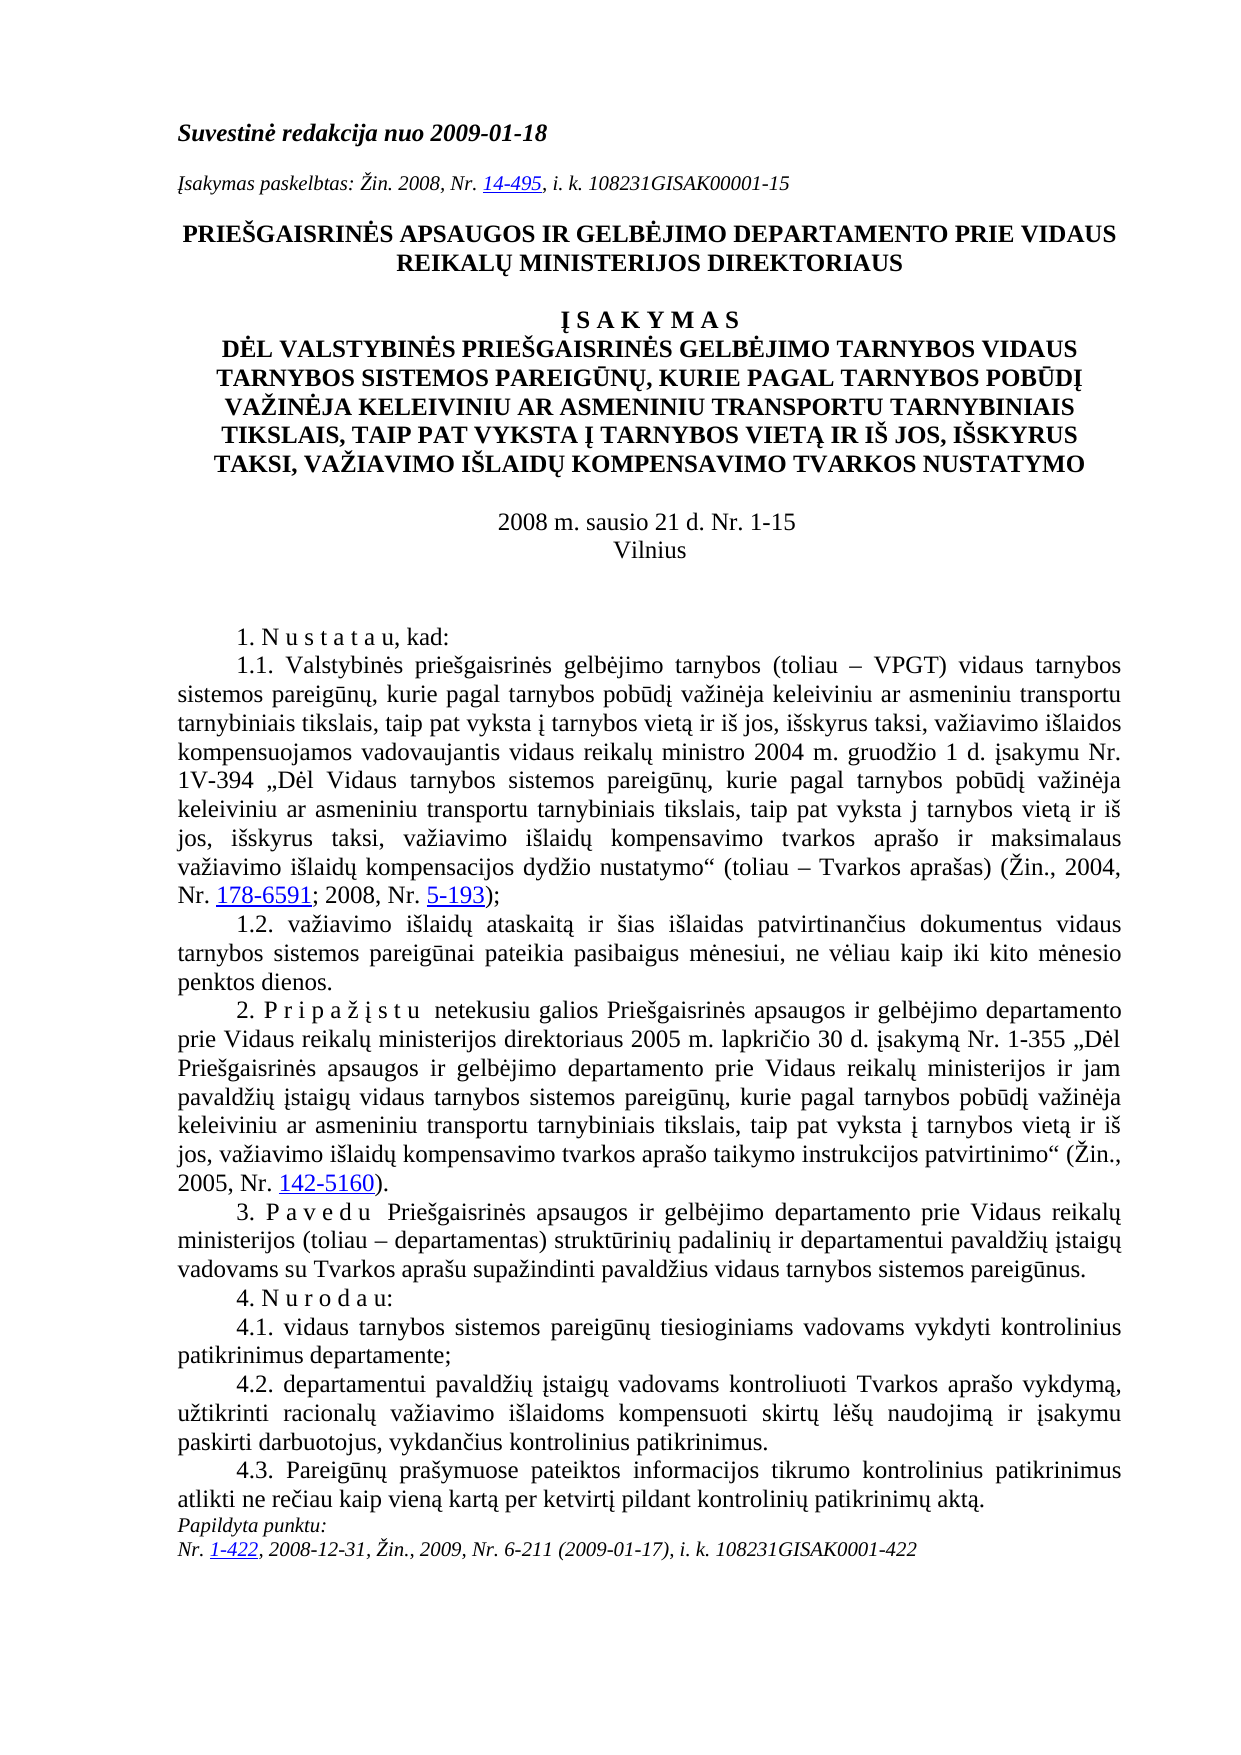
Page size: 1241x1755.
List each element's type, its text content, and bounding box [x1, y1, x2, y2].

text 4.1. vidaus tarnybos sistemos pareigūnų tiesioginiams vadovams vykdyti kontrolinius patikrinimus departamente; [177, 1312, 1122, 1369]
text Vilnius [177, 535, 1122, 564]
text PRIEŠGAISRINĖS APSAUGOS IR GELBĖJIMO DEPARTAMENTO PRIE VIDAUS REIKALŲ MINISTERIJOS DIREKTORIAUS [177, 219, 1122, 277]
text 4.2. departamentui pavaldžių įstaigų vadovams kontroliuoti Tvarkos aprašo vykdymą, užtikrinti racionalų važiavimo išlaidoms kompensuoti skirtų lėšų naudojimą ir įsakymu paskirti darbuotojus, vykdančius kontrolinius patikrinimus. [177, 1369, 1122, 1455]
text Suvestinė redakcija nuo 2009-01-18 [177, 118, 1122, 147]
text 2. Pripažįstu netekusiu galios Priešgaisrinės apsaugos ir gelbėjimo departamento prie Vidaus reikalų ministerijos direktoriaus 2005 m. lapkričio 30 d. įsakymą Nr. 1-355 „Dėl Priešgaisrinės apsaugos ir gelbėjimo departamento prie Vidaus reikalų ministerijos ir jam pavaldžių įstaigų vidaus tarnybos sistemos pareigūnų, kurie pagal tarnybos pobūdį važinėja keleiviniu ar asmeniniu transportu tarnybiniais tikslais, taip pat vyksta į tarnybos vietą ir iš jos, važiavimo išlaidų kompensavimo tvarkos aprašo taikymo instrukcijos patvirtinimo“ (Žin., 2005, Nr. 142-5160). [177, 995, 1122, 1197]
text 2008 m. sausio 21 d. Nr. 1-15 [177, 507, 1122, 535]
text 1. Nustatau, kad: [177, 622, 1122, 650]
text Papildyta punktu: [177, 1513, 1122, 1537]
text 1.1. Valstybinės priešgaisrinės gelbėjimo tarnybos (toliau – VPGT) vidaus tarnybos sistemos pareigūnų, kurie pagal tarnybos pobūdį važinėja keleiviniu ar asmeniniu transportu tarnybiniais tikslais, taip pat vyksta į tarnybos vietą ir iš jos, išskyrus taksi, važiavimo išlaidos kompensuojamos vadovaujantis vidaus reikalų ministro 2004 m. gruodžio 1 d. įsakymu Nr. 1V-394 „Dėl Vidaus tarnybos sistemos pareigūnų, kurie pagal tarnybos pobūdį važinėja keleiviniu ar asmeniniu transportu tarnybiniais tikslais, taip pat vyksta j tarnybos vietą ir iš jos, išskyrus taksi, važiavimo išlaidų kompensavimo tvarkos aprašo ir maksimalaus važiavimo išlaidų kompensacijos dydžio nustatymo“ (toliau – Tvarkos aprašas) (Žin., 2004, Nr. 178-6591; 2008, Nr. 5-193); [177, 650, 1122, 909]
text 1.2. važiavimo išlaidų ataskaitą ir šias išlaidas patvirtinančius dokumentus vidaus tarnybos sistemos pareigūnai pateikia pasibaigus mėnesiui, ne vėliau kaip iki kito mėnesio penktos dienos. [177, 909, 1122, 995]
text 3. Pavedu Priešgaisrinės apsaugos ir gelbėjimo departamento prie Vidaus reikalų ministerijos (toliau – departamentas) struktūrinių padalinių ir departamentui pavaldžių įstaigų vadovams su Tvarkos aprašu supažindinti pavaldžius vidaus tarnybos sistemos pareigūnus. [177, 1197, 1122, 1283]
text DĖL VALSTYBINĖS PRIEŠGAISRINĖS GELBĖJIMO TARNYBOS VIDAUS TARNYBOS SISTEMOS PAREIGŪNŲ, KURIE PAGAL TARNYBOS POBŪDĮ VAŽINĖJA KELEIVINIU AR ASMENINIU TRANSPORTU TARNYBINIAIS TIKSLAIS, TAIP PAT VYKSTA Į TARNYBOS VIETĄ IR IŠ JOS, IŠSKYRUS TAKSI, VAŽIAVIMO IŠLAIDŲ KOMPENSAVIMO TVARKOS NUSTATYMO [177, 334, 1122, 478]
text 4.3. Pareigūnų prašymuose pateiktos informacijos tikrumo kontrolinius patikrinimus atlikti ne rečiau kaip vieną kartą per ketvirtį pildant kontrolinių patikrinimų aktą. [177, 1455, 1122, 1513]
text Įsakymas paskelbtas: Žin. 2008, Nr. 14-495, i. k. 108231GISAK00001-15 [177, 171, 1122, 195]
text ĮSAKYMAS [177, 305, 1122, 334]
text 4. Nurodau: [177, 1283, 1122, 1312]
text Nr. 1-422, 2008-12-31, Žin., 2009, Nr. 6-211 (2009-01-17), i. k. 108231GISAK0001-422 [177, 1537, 1122, 1561]
